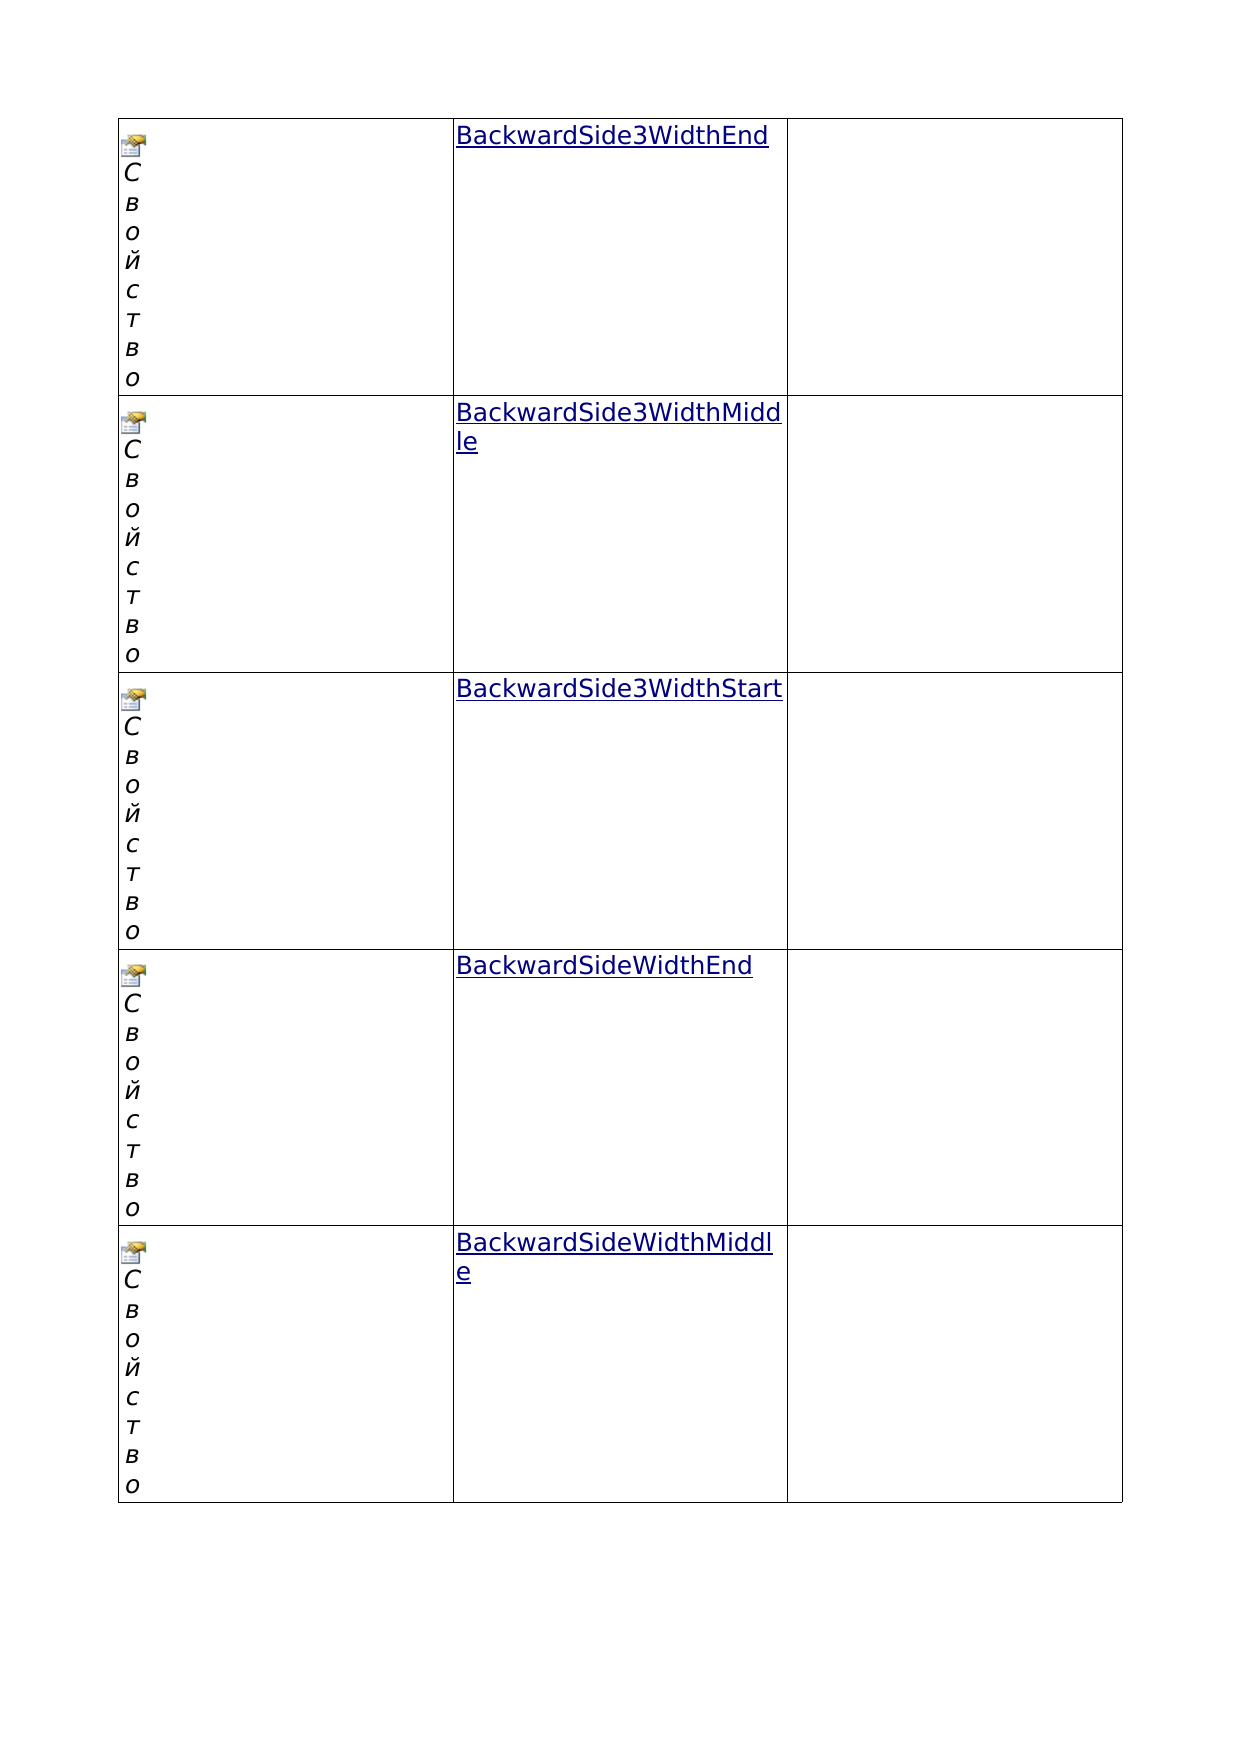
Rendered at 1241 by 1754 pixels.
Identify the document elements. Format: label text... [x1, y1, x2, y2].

table_cell [788, 950, 1122, 1225]
picture [121, 963, 147, 989]
picture [121, 133, 147, 159]
picture [121, 410, 147, 436]
table_cell [788, 673, 1122, 948]
table_cell [119, 119, 453, 395]
table_cell BackwardSideWidthMiddle [454, 1226, 787, 1502]
picture [121, 687, 147, 713]
table_cell [119, 1226, 453, 1502]
table_cell [788, 119, 1122, 395]
table_cell BackwardSide3WidthEnd [454, 119, 787, 395]
table_cell [119, 396, 453, 672]
table_cell BackwardSide3WidthStart [454, 673, 787, 948]
table_cell [788, 1226, 1122, 1502]
picture [121, 1240, 147, 1266]
table_cell BackwardSideWidthEnd [454, 950, 787, 1225]
table_cell [788, 396, 1122, 672]
table_cell [119, 950, 453, 1225]
table_cell [119, 673, 453, 948]
table_cell BackwardSide3WidthMiddle [454, 396, 787, 672]
